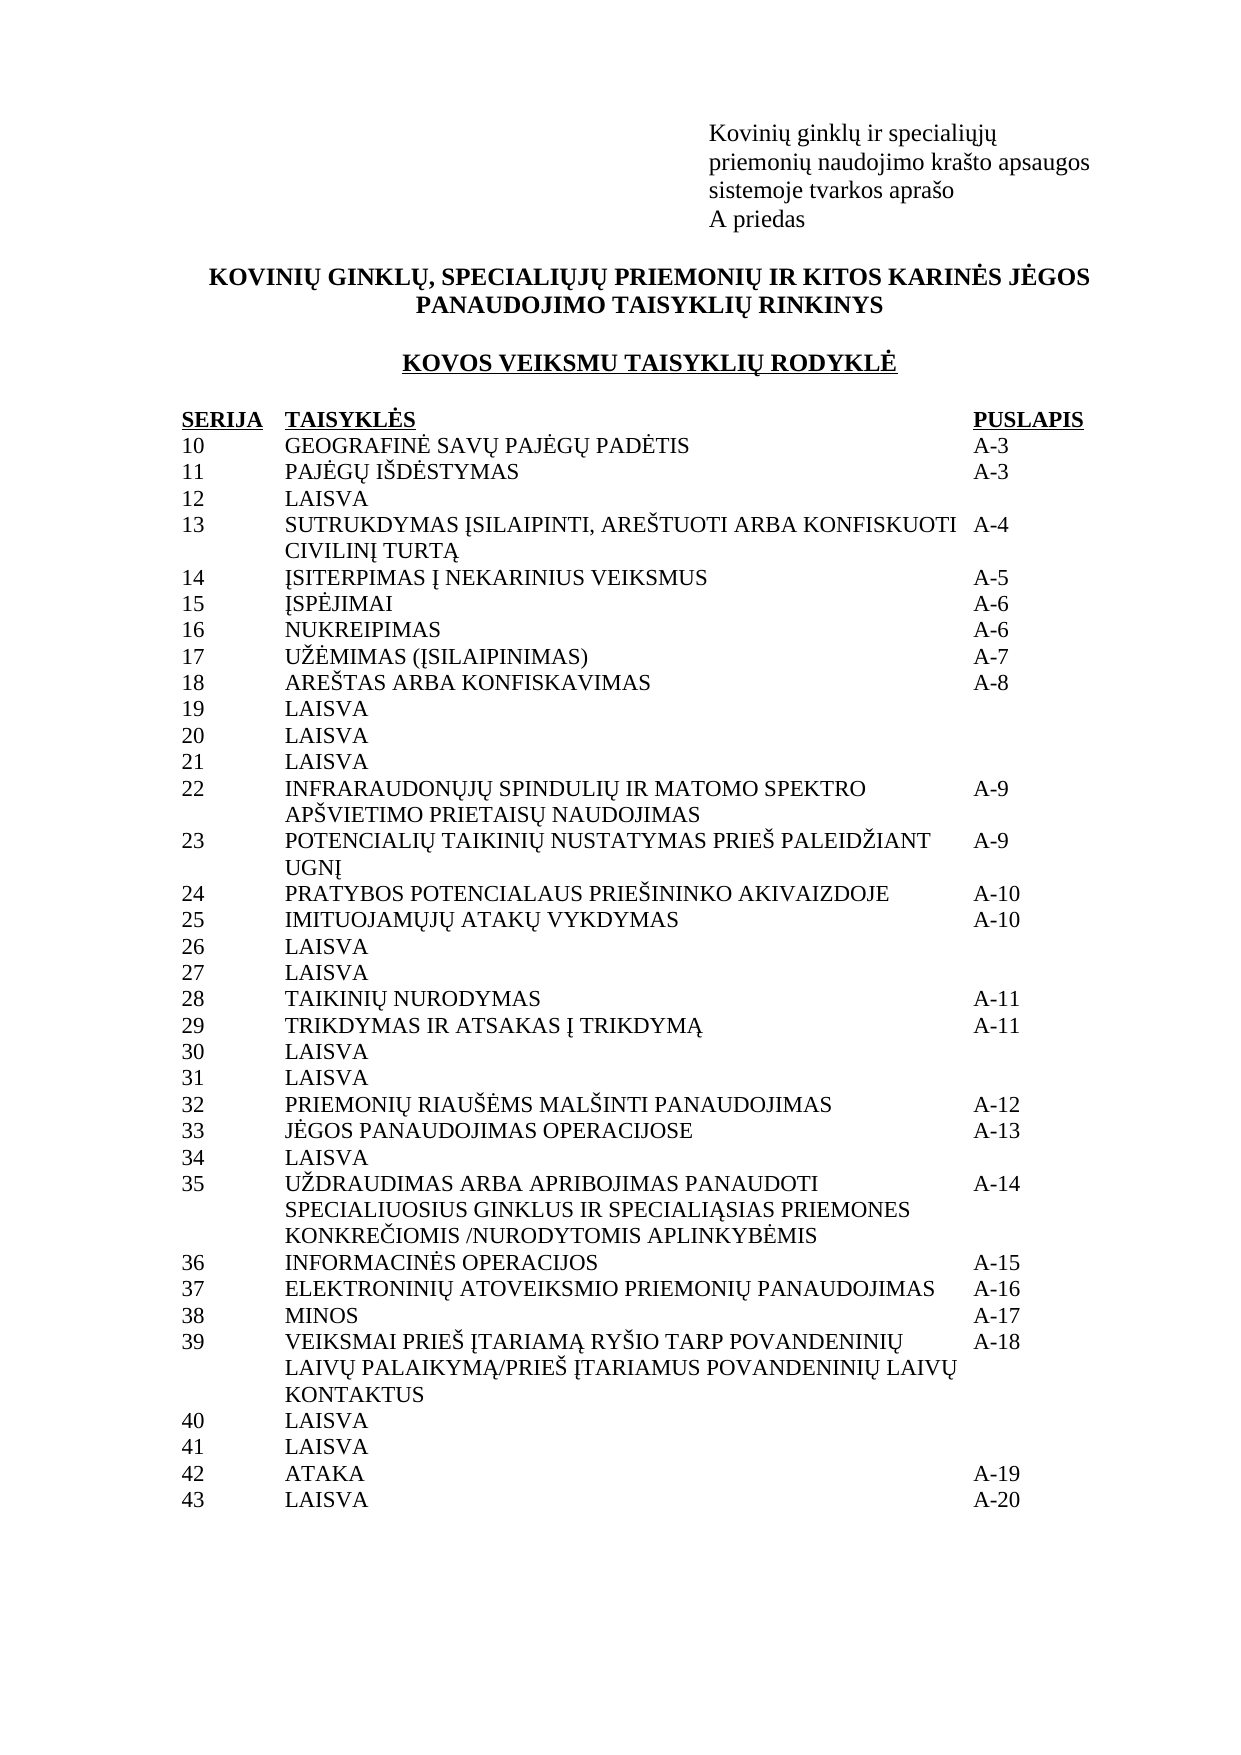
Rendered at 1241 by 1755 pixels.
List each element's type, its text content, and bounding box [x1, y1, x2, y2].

table_cell 32 [177, 1091, 280, 1117]
table_cell LAISVA [280, 696, 969, 722]
table_cell AREŠTAS ARBA KONFISKAVIMAS [280, 669, 969, 696]
table_cell A-3 [969, 458, 1122, 485]
table_header SERIJA [177, 406, 280, 432]
table_cell 22 [177, 775, 280, 827]
table_cell A-17 [969, 1302, 1122, 1328]
table_cell ATAKA [280, 1460, 969, 1486]
table_cell INFRARAUDONŲJŲ SPINDULIŲ IR MATOMO SPEKTRO APŠVIETIMO PRIETAISŲ NAUDOJIMAS [280, 775, 969, 827]
table_cell A-13 [969, 1117, 1122, 1143]
table_cell 26 [177, 933, 280, 959]
text A priedas [177, 204, 1122, 233]
text KOVOS VEIKSMU TAISYKLIŲ RODYKLĖ [177, 348, 1122, 377]
table_cell 20 [177, 722, 280, 748]
table_cell 27 [177, 959, 280, 985]
table_cell 19 [177, 696, 280, 722]
table_cell 34 [177, 1144, 280, 1170]
table_cell JĖGOS PANAUDOJIMAS OPERACIJOSE [280, 1117, 969, 1143]
table_cell LAISVA [280, 1486, 969, 1512]
table_cell 38 [177, 1302, 280, 1328]
table_cell 36 [177, 1249, 280, 1275]
table_cell [969, 933, 1122, 959]
table_cell [969, 1038, 1122, 1064]
table_cell A-11 [969, 1012, 1122, 1038]
table_cell 12 [177, 485, 280, 511]
table_cell 18 [177, 669, 280, 696]
table_cell A-10 [969, 906, 1122, 933]
table_cell LAISVA [280, 748, 969, 774]
table_cell MINOS [280, 1302, 969, 1328]
table_cell A-8 [969, 669, 1122, 696]
table_cell LAISVA [280, 485, 969, 511]
table_cell 42 [177, 1460, 280, 1486]
table_cell 33 [177, 1117, 280, 1143]
text KOVINIŲ GINKLŲ, SPECIALIŲJŲ PRIEMONIŲ IR KITOS KARINĖS JĖGOS PANAUDOJIMO TAISYKLIŲ RINKINYS [177, 262, 1122, 319]
table_cell 37 [177, 1275, 280, 1302]
table_cell 43 [177, 1486, 280, 1512]
table_cell 24 [177, 880, 280, 906]
table_cell 21 [177, 748, 280, 774]
table_cell A-11 [969, 985, 1122, 1012]
table_cell ELEKTRONINIŲ ATOVEIKSMIO PRIEMONIŲ PANAUDOJIMAS [280, 1275, 969, 1302]
table_cell A-7 [969, 643, 1122, 669]
table_cell LAISVA [280, 1434, 969, 1460]
table_cell [969, 748, 1122, 774]
table_cell [969, 1065, 1122, 1091]
table_cell A-15 [969, 1249, 1122, 1275]
table_cell A-12 [969, 1091, 1122, 1117]
table_cell 35 [177, 1170, 280, 1249]
table_cell 16 [177, 616, 280, 643]
table_cell [969, 1434, 1122, 1460]
table_cell LAISVA [280, 1038, 969, 1064]
table_cell A-20 [969, 1486, 1122, 1512]
table_cell LAISVA [280, 1144, 969, 1170]
table_cell 30 [177, 1038, 280, 1064]
table_cell PAJĖGŲ IŠDĖSTYMAS [280, 458, 969, 485]
text priemonių naudojimo krašto apsaugos [177, 147, 1122, 176]
table_cell 28 [177, 985, 280, 1012]
table_cell [969, 722, 1122, 748]
table_cell INFORMACINĖS OPERACIJOS [280, 1249, 969, 1275]
table_cell LAISVA [280, 722, 969, 748]
table_cell A-19 [969, 1460, 1122, 1486]
table_header PUSLAPIS [969, 406, 1122, 432]
table_cell 13 [177, 511, 280, 564]
table_cell VEIKSMAI PRIEŠ ĮTARIAMĄ RYŠIO TARP POVANDENINIŲ LAIVŲ PALAIKYMĄ/PRIEŠ ĮTARIAMUS POVANDENINIŲ LAIVŲ KONTAKTUS [280, 1328, 969, 1407]
text sistemoje tvarkos aprašo [177, 176, 1122, 204]
table_cell [969, 1407, 1122, 1433]
table_header TAISYKLĖS [280, 406, 969, 432]
table_cell 31 [177, 1065, 280, 1091]
table_cell 14 [177, 564, 280, 590]
table_cell TAIKINIŲ NURODYMAS [280, 985, 969, 1012]
table_cell LAISVA [280, 959, 969, 985]
table_cell [969, 485, 1122, 511]
table_cell A-14 [969, 1170, 1122, 1249]
table_cell UŽDRAUDIMAS ARBA APRIBOJIMAS PANAUDOTI SPECIALIUOSIUS GINKLUS IR SPECIALIĄSIAS PRIEMONES KONKREČIOMIS /NURODYTOMIS APLINKYBĖMIS [280, 1170, 969, 1249]
table_cell A-9 [969, 827, 1122, 880]
table_cell PRIEMONIŲ RIAUŠĖMS MALŠINTI PANAUDOJIMAS [280, 1091, 969, 1117]
table_cell LAISVA [280, 1065, 969, 1091]
table_cell A-3 [969, 432, 1122, 458]
table_cell SUTRUKDYMAS ĮSILAIPINTI, AREŠTUOTI ARBA KONFISKUOTI CIVILINĮ TURTĄ [280, 511, 969, 564]
table_cell ĮSPĖJIMAI [280, 590, 969, 616]
table_cell LAISVA [280, 933, 969, 959]
table_cell 11 [177, 458, 280, 485]
table_cell A-6 [969, 616, 1122, 643]
table_cell TRIKDYMAS IR ATSAKAS Į TRIKDYMĄ [280, 1012, 969, 1038]
table_cell 29 [177, 1012, 280, 1038]
table_cell 39 [177, 1328, 280, 1407]
table_cell A-10 [969, 880, 1122, 906]
text Kovinių ginklų ir specialiųjų [709, 118, 1122, 147]
table_cell [969, 696, 1122, 722]
table_cell A-9 [969, 775, 1122, 827]
table_cell A-16 [969, 1275, 1122, 1302]
table_cell 17 [177, 643, 280, 669]
table_cell 25 [177, 906, 280, 933]
table_cell A-4 [969, 511, 1122, 564]
table_cell 40 [177, 1407, 280, 1433]
table_cell NUKREIPIMAS [280, 616, 969, 643]
table_cell POTENCIALIŲ TAIKINIŲ NUSTATYMAS PRIEŠ PALEIDŽIANT UGNĮ [280, 827, 969, 880]
table_cell 41 [177, 1434, 280, 1460]
table_cell 10 [177, 432, 280, 458]
table_cell ĮSITERPIMAS Į NEKARINIUS VEIKSMUS [280, 564, 969, 590]
table_cell PRATYBOS POTENCIALAUS PRIEŠININKO AKIVAIZDOJE [280, 880, 969, 906]
table_cell 15 [177, 590, 280, 616]
table_cell A-5 [969, 564, 1122, 590]
table_cell A-6 [969, 590, 1122, 616]
table_cell LAISVA [280, 1407, 969, 1433]
table_cell GEOGRAFINĖ SAVŲ PAJĖGŲ PADĖTIS [280, 432, 969, 458]
table_cell A-18 [969, 1328, 1122, 1407]
table_cell UŽĖMIMAS (ĮSILAIPINIMAS) [280, 643, 969, 669]
table_cell [969, 959, 1122, 985]
table_cell 23 [177, 827, 280, 880]
table_cell [969, 1144, 1122, 1170]
table_cell IMITUOJAMŲJŲ ATAKŲ VYKDYMAS [280, 906, 969, 933]
